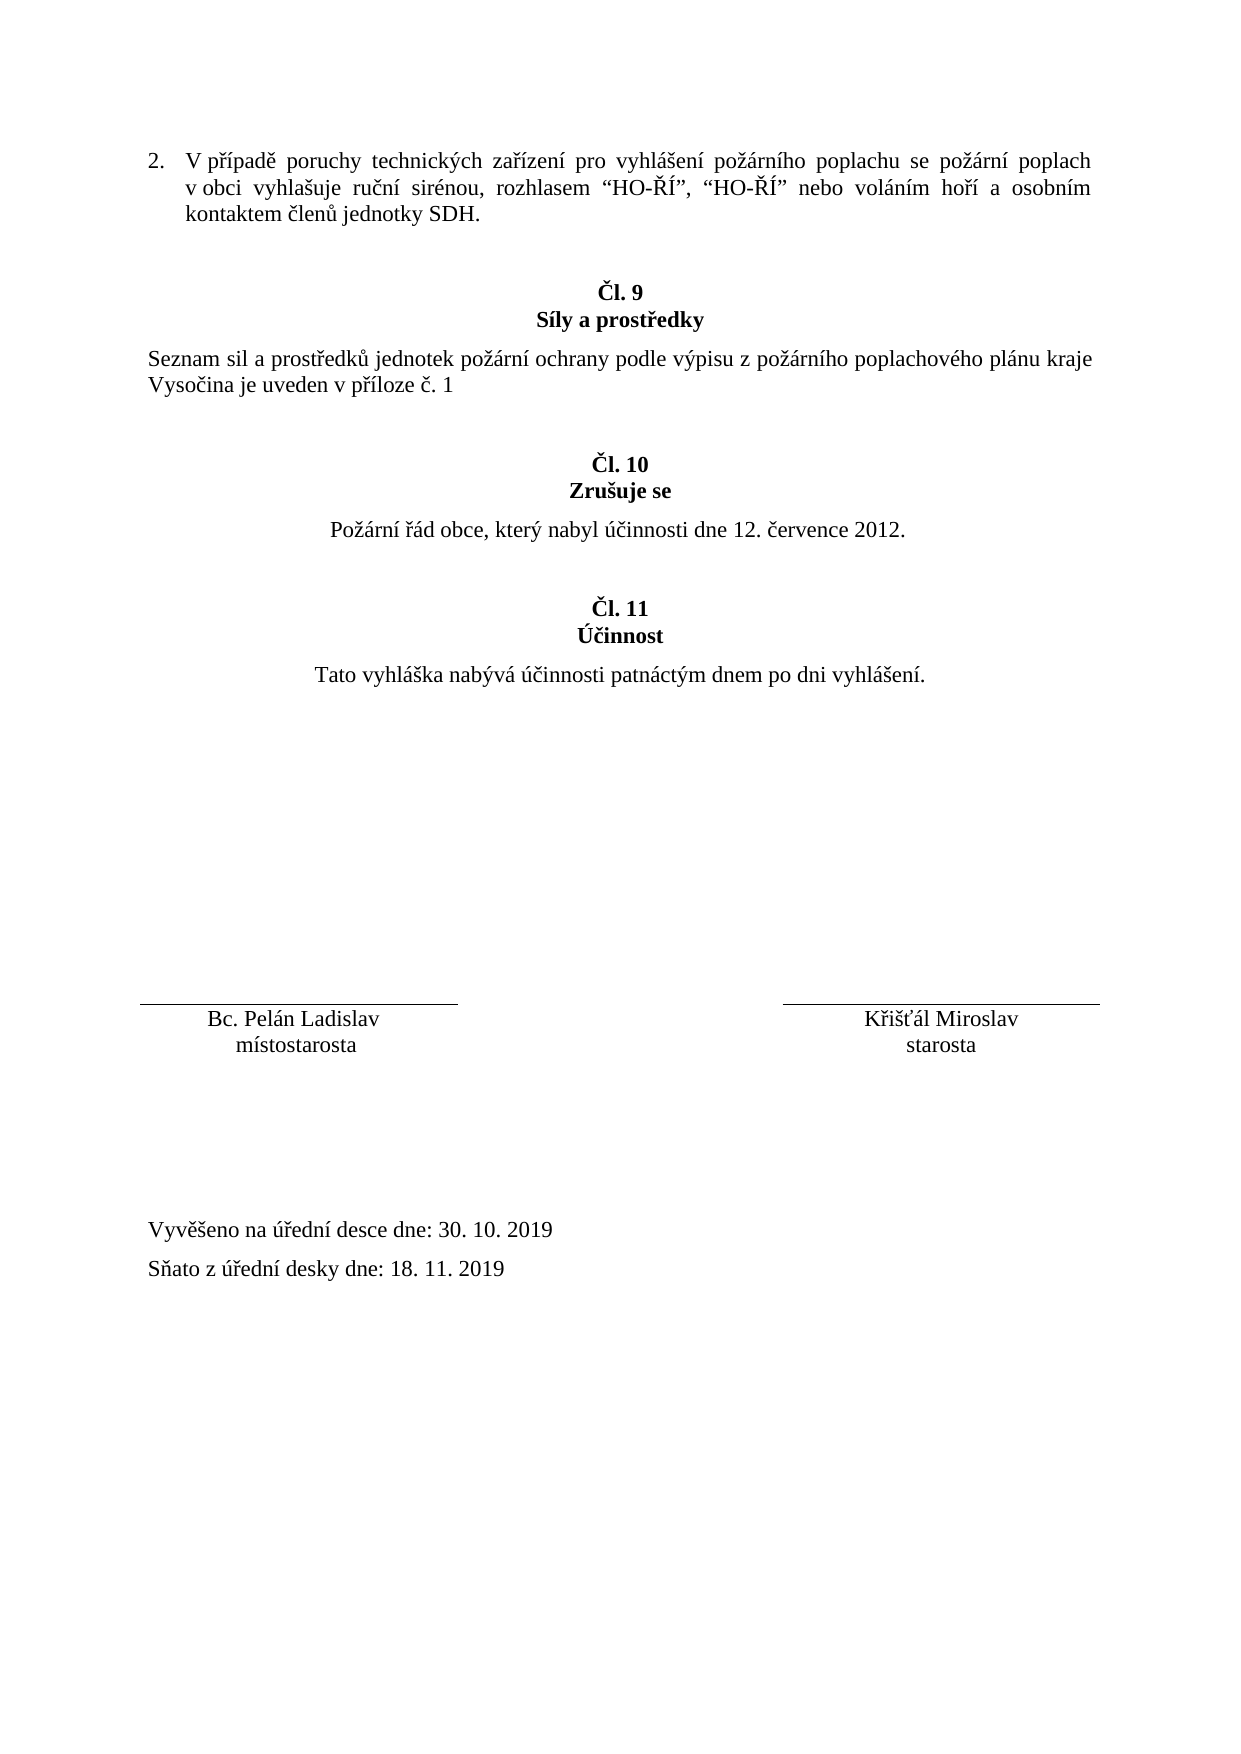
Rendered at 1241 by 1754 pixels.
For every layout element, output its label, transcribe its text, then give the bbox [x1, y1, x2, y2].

table_header Křišťál Miroslav starosta [783, 1005, 1100, 1084]
text Čl. 11 [148, 596, 1093, 622]
text Síly a prostředky [148, 306, 1093, 332]
table_header [458, 1004, 620, 1084]
text Zrušuje se [148, 477, 1093, 503]
subtitle Vyvěšeno na úřední desce dne: 30. 10. 2019 [148, 1216, 1093, 1242]
table_header [620, 1004, 783, 1084]
text Čl. 10 [148, 451, 1093, 477]
text Tato vyhláška nabývá účinnosti patnáctým dnem po dni vyhlášení. [148, 661, 1093, 688]
text Sňato z úřední desky dne: 18. 11. 2019 [148, 1255, 1093, 1282]
text Požární řád obce, který nabyl účinnosti dne 12. července 2012. [148, 516, 1093, 543]
text Účinnost [148, 622, 1093, 648]
subtitle Čl. 9 [148, 279, 1093, 306]
table_header Bc. Pelán Ladislav místostarosta [140, 1005, 458, 1084]
text Seznam sil a prostředků jednotek požární ochrany podle výpisu z požárního poplachového plánu kraje Vysočina je uveden v příloze č. 1 [148, 345, 1093, 398]
list V případě poruchy technických zařízení pro vyhlášení požárního poplachu se požární poplach v obci vyhlašuje ruční sirénou, rozhlasem “HO-ŘÍ”, “HO-ŘÍ” nebo voláním hoří a osobním kontaktem členů jednotky SDH. [148, 148, 1093, 227]
